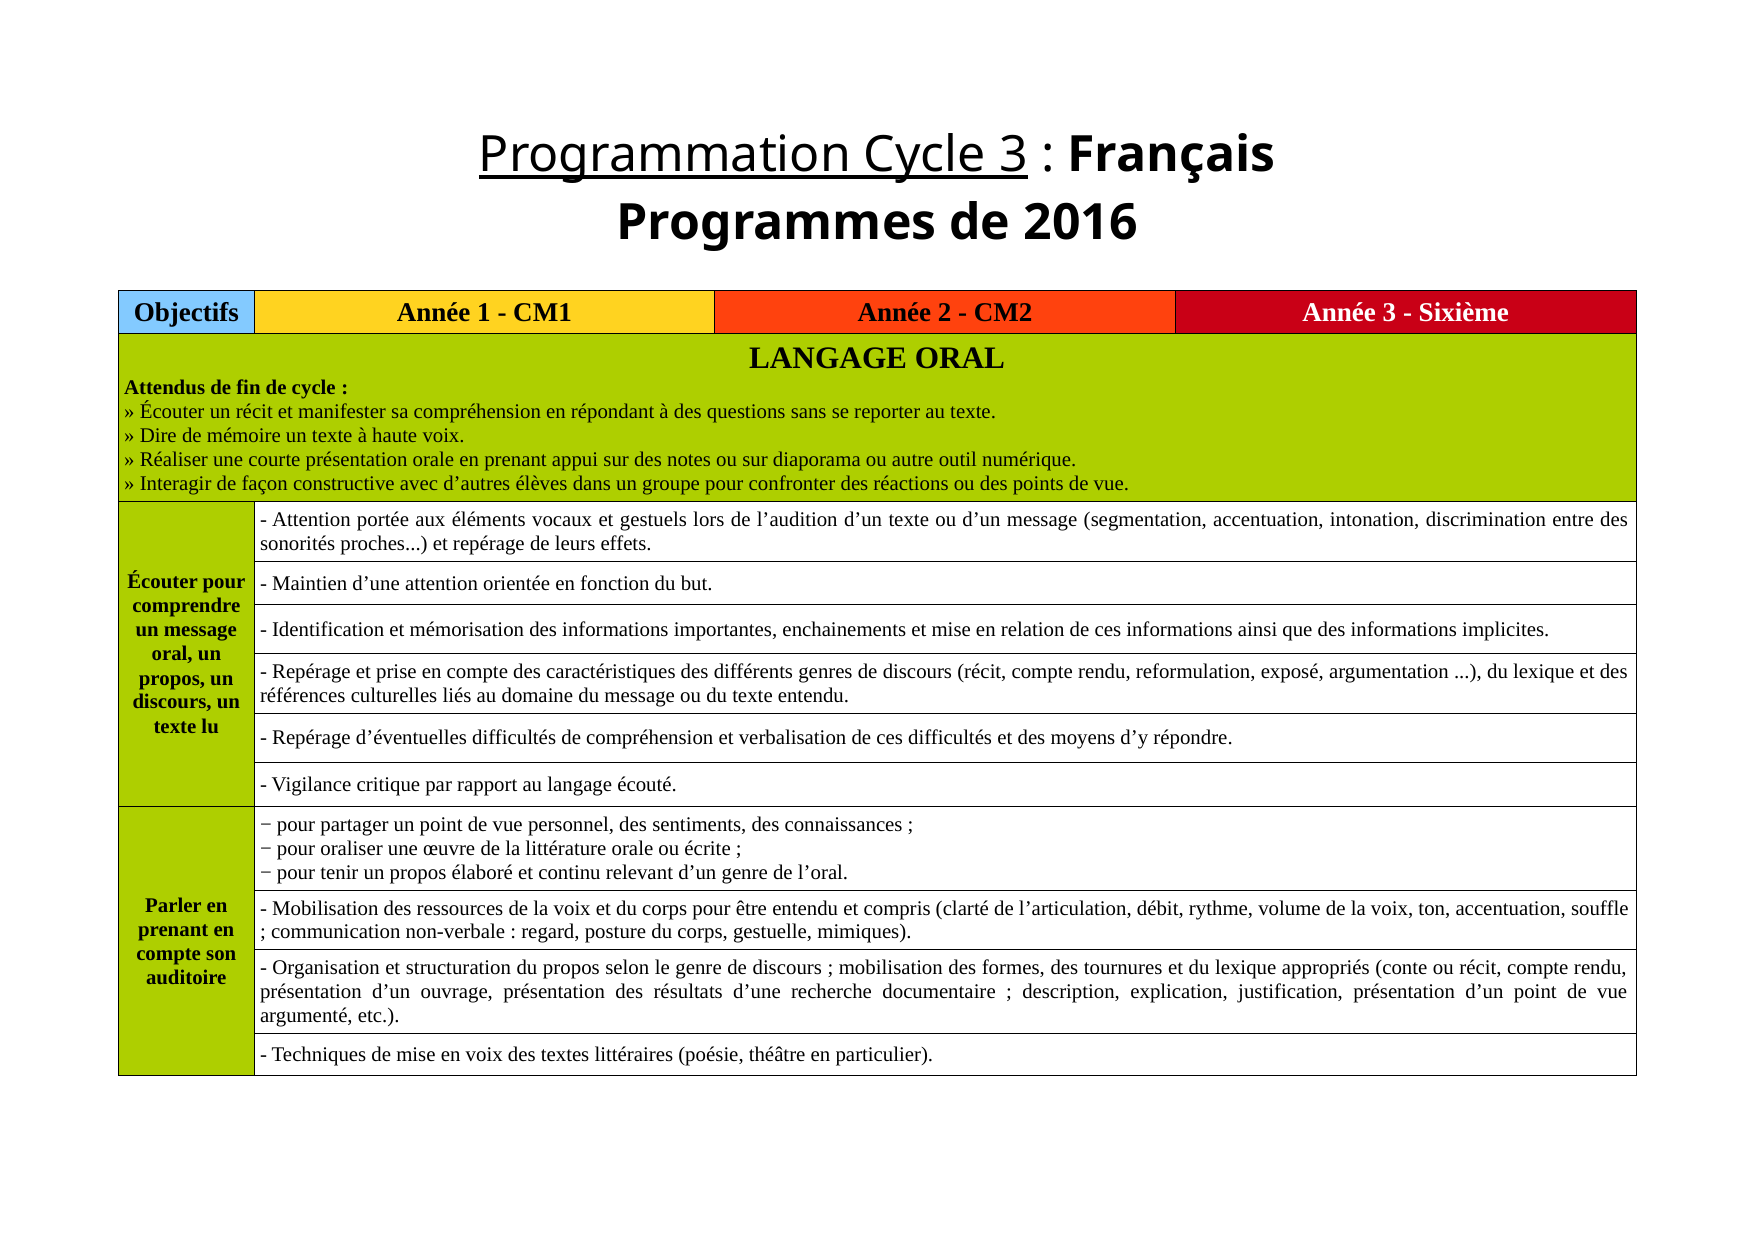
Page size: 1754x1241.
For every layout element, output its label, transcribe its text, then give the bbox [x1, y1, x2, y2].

table_cell Écouter pour comprendre un message oral, un propos, un discours, un texte lu [119, 502, 254, 806]
table_cell - Repérage et prise en compte des caractéristiques des différents genres de discours (récit, compte rendu, reformulation, exposé, argumentation ...), du lexique et des références culturelles liés au domaine du message ou du texte entendu. [255, 654, 1636, 712]
table_cell - Mobilisation des ressources de la voix et du corps pour être entendu et compris (clarté de l’articulation, débit, rythme, volume de la voix, ton, accentuation, souffle ; communication non-verbale : regard, posture du corps, gestuelle, mimiques). [255, 891, 1636, 949]
table_header Année 1 - CM1 [255, 291, 714, 333]
table_cell - Vigilance critique par rapport au langage écouté. [255, 763, 1636, 806]
text Programmation Cycle 3 : Français [118, 118, 1636, 186]
table_header Objectifs [119, 291, 254, 333]
table_cell - Techniques de mise en voix des textes littéraires (poésie, théâtre en particulier). [255, 1034, 1636, 1075]
text Programmes de 2016 [118, 186, 1636, 254]
table_header Année 3 - Sixième [1176, 291, 1636, 333]
table_cell - Maintien d’une attention orientée en fonction du but. [255, 562, 1636, 604]
table_cell - Repérage d’éventuelles difficultés de compréhension et verbalisation de ces difficultés et des moyens d’y répondre. [255, 714, 1636, 762]
table_cell Parler en prenant en compte son auditoire [119, 807, 254, 1075]
table_cell - Identification et mémorisation des informations importantes, enchainements et mise en relation de ces informations ainsi que des informations implicites. [255, 605, 1636, 653]
table_cell − pour partager un point de vue personnel, des sentiments, des connaissances ; − pour oraliser une œuvre de la littérature orale ou écrite ; − pour tenir un propos élaboré et continu relevant d’un genre de l’oral. [255, 807, 1636, 889]
table_cell - Attention portée aux éléments vocaux et gestuels lors de l’audition d’un texte ou d’un message (segmentation, accentuation, intonation, discrimination entre des sonorités proches...) et repérage de leurs effets. [255, 502, 1636, 561]
table_cell - Organisation et structuration du propos selon le genre de discours ; mobilisation des formes, des tournures et du lexique appropriés (conte ou récit, compte rendu, présentation d’un ouvrage, présentation des résultats d’une recherche documentaire ; description, explication, justification, présentation d’un point de vue argumenté, etc.). [255, 950, 1636, 1033]
table_header Année 2 - CM2 [715, 291, 1175, 333]
table_cell LANGAGE ORAL Attendus de fin de cycle : » Écouter un récit et manifester sa compréhension en répondant à des questions sans se reporter au texte. » Dire de mémoire un texte à haute voix. » Réaliser une courte présentation orale en prenant appui sur des notes ou sur diaporama ou autre outil numérique. » Interagir de façon constructive avec d’autres élèves dans un groupe pour confronter des réactions ou des points de vue. [119, 334, 1636, 501]
